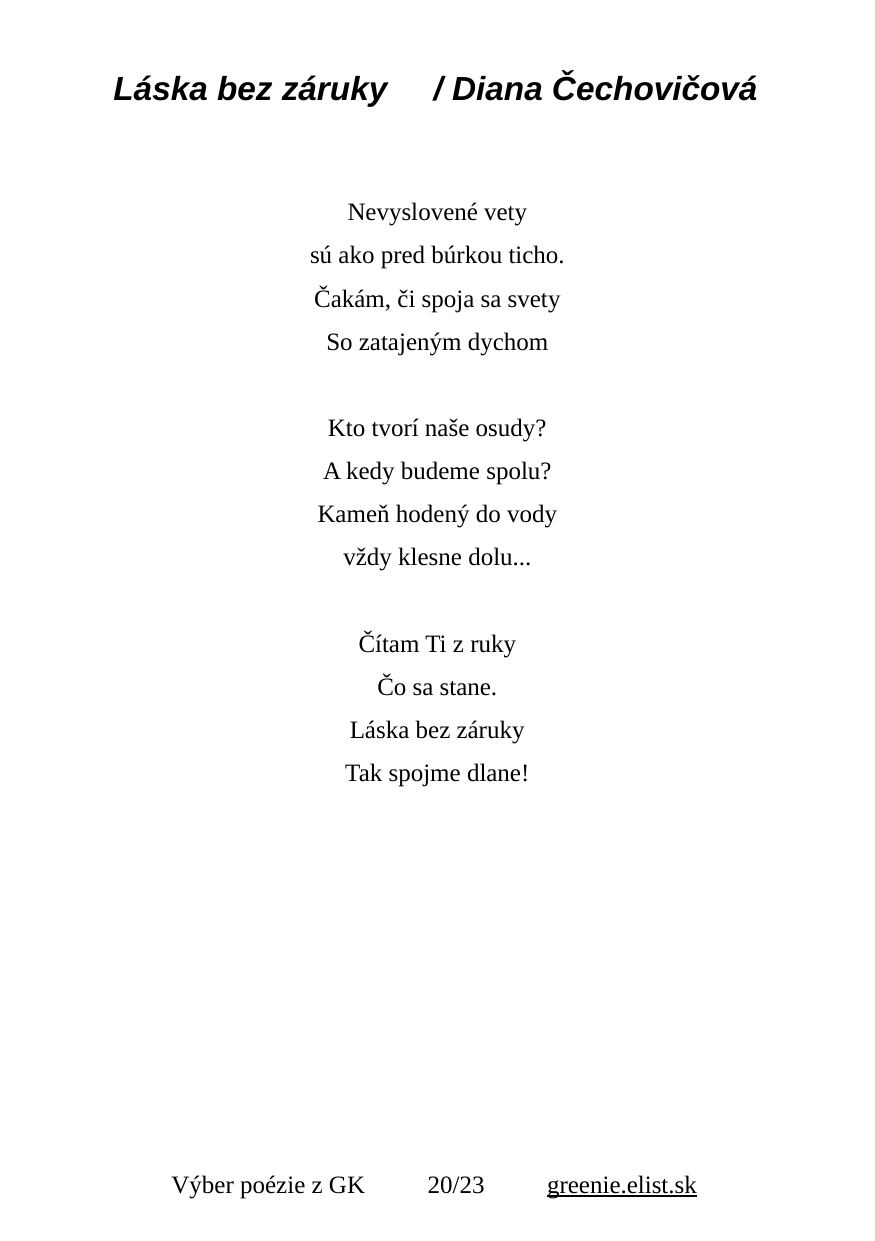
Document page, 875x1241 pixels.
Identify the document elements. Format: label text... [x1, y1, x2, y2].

text Čo sa stane. [41, 672, 833, 701]
text Nevyslovené vety [41, 197, 833, 226]
text vždy klesne dolu... [41, 542, 833, 571]
text Tak spojme dlane! [41, 758, 833, 787]
text Láska bez záruky [41, 715, 833, 744]
text Čítam Ti z ruky [41, 629, 833, 657]
text Kto tvorí naše osudy? [41, 413, 833, 442]
subtitle Láska bez záruky / Diana Čechovičová [41, 66, 833, 110]
text A kedy budeme spolu? [41, 456, 833, 485]
text So zatajeným dychom [41, 327, 833, 356]
text Čakám, či spoja sa svety [41, 284, 833, 312]
text Kameň hodený do vody [41, 499, 833, 528]
text sú ako pred búrkou ticho. [41, 241, 833, 269]
